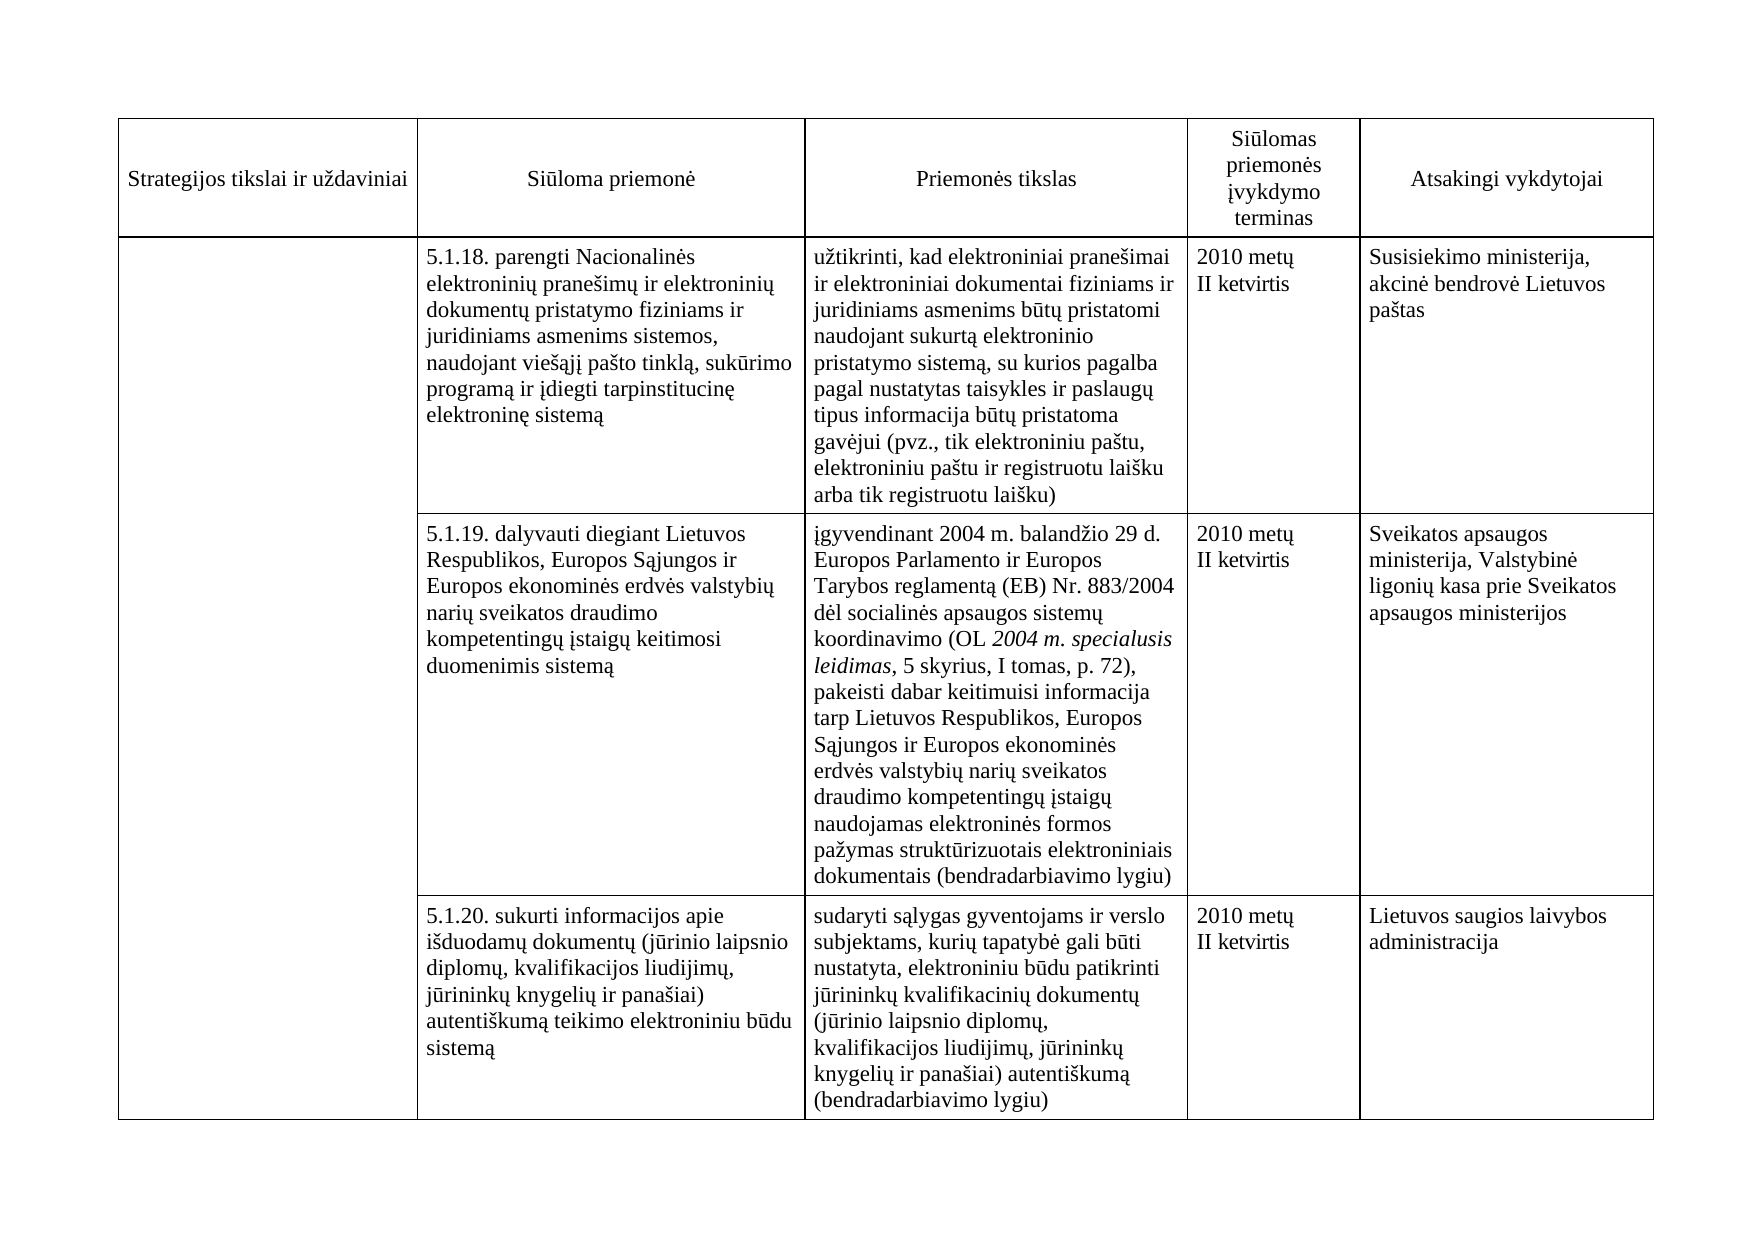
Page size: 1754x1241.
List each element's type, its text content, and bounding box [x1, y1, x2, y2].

table_header Strategijos tikslai ir uždaviniai [119, 119, 417, 236]
table_cell 5.1.18. parengti Nacionalinės elektroninių pranešimų ir elektroninių dokumentų pristatymo fiziniams ir juridiniams asmenims sistemos, naudojant viešąjį pašto tinklą, sukūrimo programą ir įdiegti tarpinstitucinę elektroninę sistemą [418, 238, 804, 513]
table_cell įgyvendinant 2004 m. balandžio 29 d. Europos Parlamento ir Europos Tarybos reglamentą (EB) Nr. 883/2004 dėl socialinės apsaugos sistemų koordinavimo (OL 2004 m. specialusis leidimas, 5 skyrius, I tomas, p. 72), pakeisti dabar keitimuisi informacija tarp Lietuvos Respublikos, Europos Sąjungos ir Europos ekonomi­nės erdvės valstybių narių sveikatos draudimo kompeten­tingų įstaigų naudojamas elektroninės formos pažymas struktūrizuotais elektroniniais dokumentais (bendradarbiavimo lygiu) [806, 514, 1187, 895]
table_cell Lietuvos saugios laivybos administracija [1361, 896, 1653, 1118]
table_cell [119, 238, 417, 1118]
table_cell 5.1.20. sukurti informacijos apie išduodamų dokumentų (jūrinio laipsnio diplomų, kvalifikacijos liudijimų, jūrininkų knygelių ir panašiai) autentiškumą teikimo elektroniniu būdu sistemą [418, 896, 804, 1118]
table_cell sudaryti sąlygas gyventojams ir verslo subjektams, kurių tapatybė gali būti nustatyta, elektroniniu būdu patikrinti jūrininkų kvalifikacinių dokumentų (jūrinio laipsnio diplomų, kvalifikacijos liudijimų, jūrininkų knygelių ir panašiai) autentiškumą (bendradarbiavimo lygiu) [806, 896, 1187, 1118]
table_header Siūloma priemonė [418, 119, 804, 236]
table_cell Susisiekimo ministerija, akcinė bendrovė Lietuvos paštas [1361, 238, 1653, 513]
table_header Priemonės tikslas [806, 119, 1187, 236]
table_cell 2010 metų II ketvirtis [1188, 514, 1359, 895]
table_cell užtikrinti, kad elektroniniai pranešimai ir elektroniniai dokumentai fiziniams ir juridiniams asmenims būtų pristatomi naudojant sukurtą elektroninio pristatymo sistemą, su kurios pagalba pagal nustatytas taisykles ir paslaugų tipus informacija būtų pristatoma gavėjui (pvz., tik elektroniniu paštu, elektroniniu paštu ir registruotu laišku arba tik registruotu laišku) [806, 238, 1187, 513]
table_cell Sveikatos apsaugos ministerija, Valstybinė ligonių kasa prie Sveikatos apsaugos ministerijos [1361, 514, 1653, 895]
table_cell 2010 metų II ketvirtis [1188, 238, 1359, 513]
table_header Atsakingi vykdytojai [1361, 119, 1653, 236]
table_cell 5.1.19. dalyvauti diegiant Lietuvos Respublikos, Europos Sąjungos ir Europos ekonominės erdvės valstybių narių sveikatos draudimo kompetentingų įstaigų keitimosi duomenimis sistemą [418, 514, 804, 895]
table_header Siūlomas priemonės įvykdymo terminas [1188, 119, 1359, 236]
table_cell 2010 metų II ketvirtis [1188, 896, 1359, 1118]
